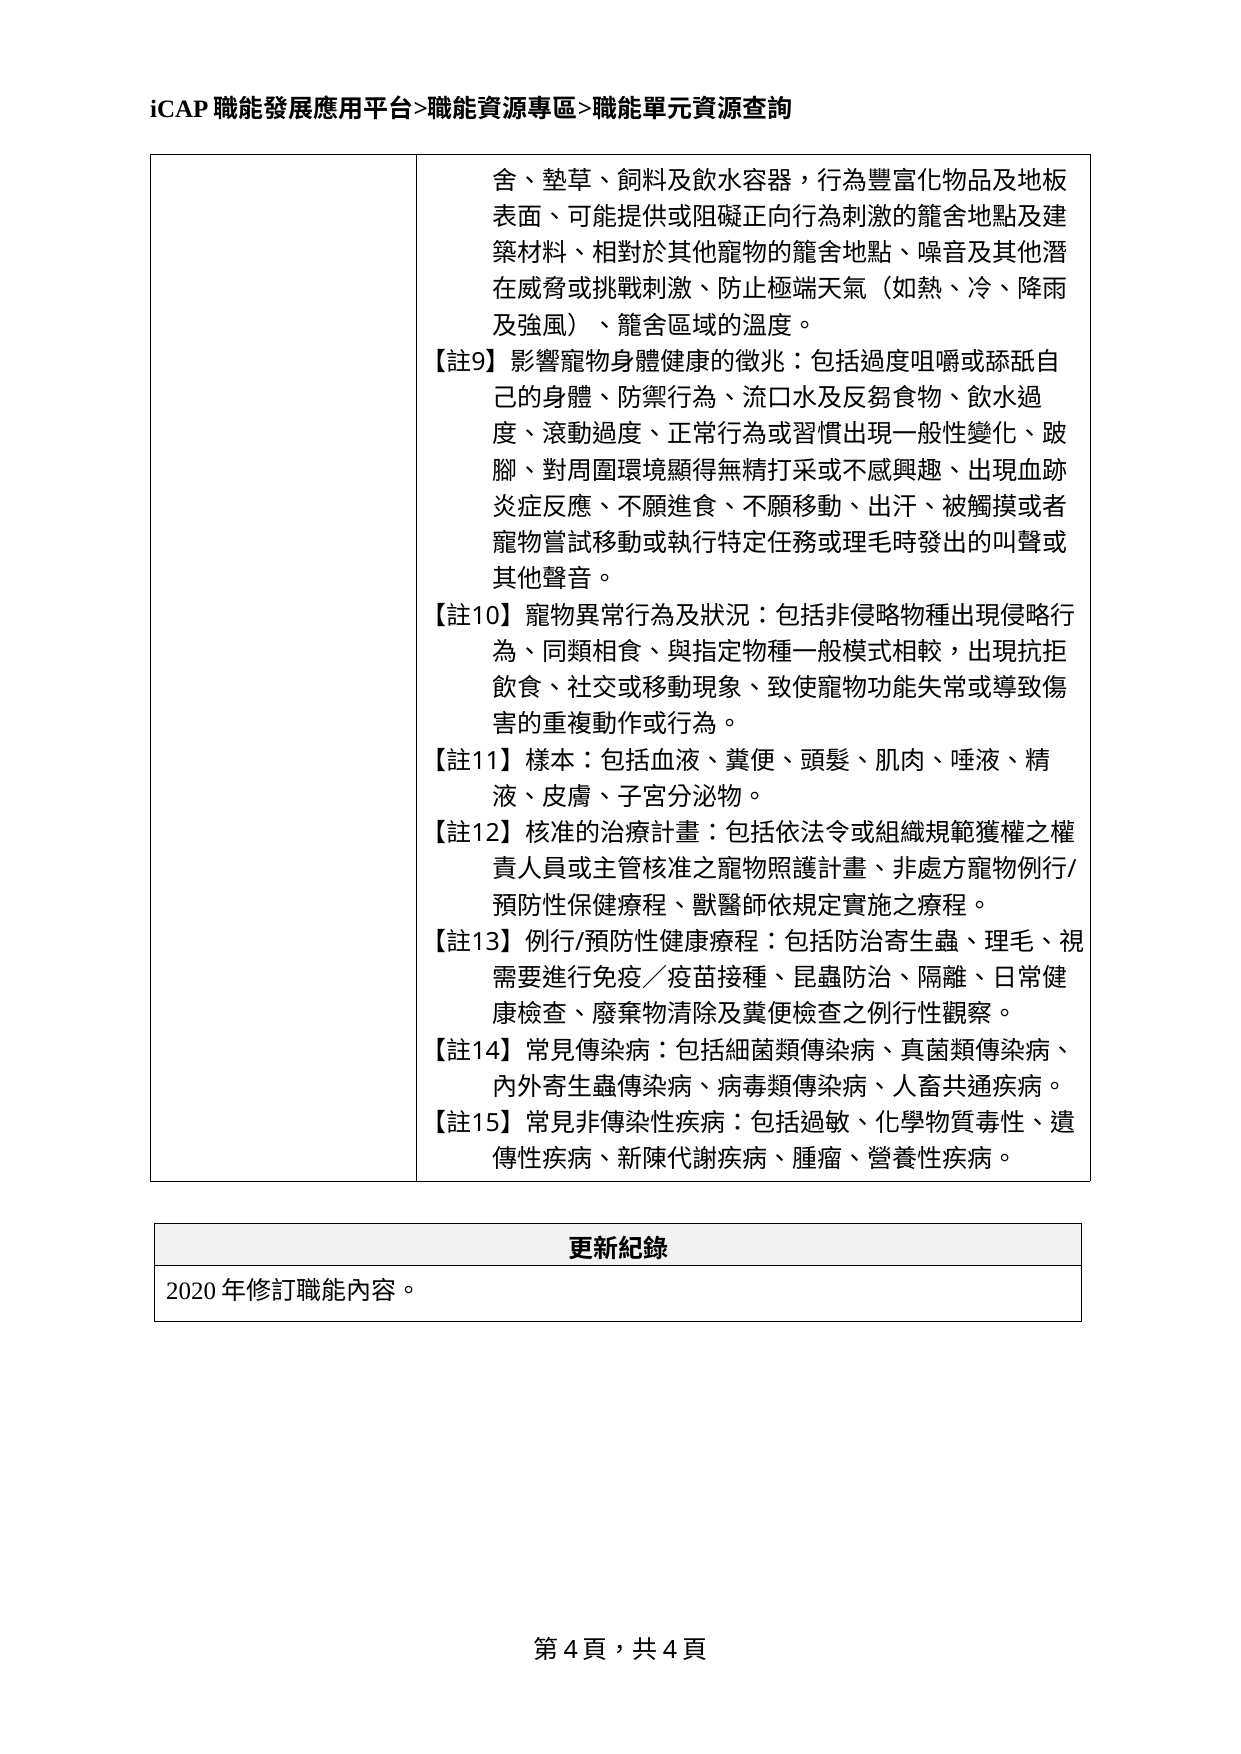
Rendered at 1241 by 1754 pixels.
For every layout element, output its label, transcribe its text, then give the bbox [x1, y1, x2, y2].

table_cell 2020年修訂職能內容。 [155, 1266, 1081, 1321]
table_header 更新紀錄 [155, 1224, 1081, 1265]
table_cell [151, 155, 416, 1181]
table_cell 個人健康及衛生標準：包括妥善處理可重複使用設備之再處理、無菌技術、以防水敷料覆蓋切口及擦傷，並視需要加以更換、必要時堅持從事寵物相關工作之人員須進行免疫／疫苗接種規定、個人衛生習慣─尤其在接觸寵物及／或進行任何可能導致交叉污染的活動前後必須洗手及烘手、安全處理及丟棄尖銳物品及其他臨床、相關及一般廢棄物、使用個人防護服及設備，並依根據預定用途加以更換。 寵物疾病：包括常見傳染病（如細菌類傳染病、真菌類傳染病、內外寄生蟲傳染病、病毒類傳染病、人畜共通傳染病）、常見非傳染性疾病（如過敏、化學物質毒性、遺傳性疾病、新陳代謝疾病、腫瘤、營養性疾病、身體創傷）。 寵物：係指動物保護法第三條第五款所稱之寵物 職業健康風險的影響：包括寵物咬傷、螫傷、踢傷、刮傷及壓砸傷、生物危險廢棄物及尖銳物品…等之處理、處理化學物品及藥品、氣體外洩、吸入化學氣體、眼內污染、人工處理，包括搬運、搬高及移位、針刺及其他尖銳物品造成的割傷、釋出感染媒介、工作表面過於滑溜或不平整、人畜共通疾病。 寄生蟲感染：包括外寄生蟲（如跳蚤、蟎蟲、蝨子或蜱蟲、蒼蠅及蚊子）、內寄生蟲綱別（如絛蟲、線蟲、吸蟲）。 檢疫規範：包括採用的程序及衛生標準、檢疫原因、保存規定紀錄、各物種檢疫期。 寵物健康指標：例如觀察及報告指定寵物之異常行為（包含具攻擊性或順從、對周遭環境、其他動物、人或常見刺激不感興趣、出現過度舔舐、摩擦行為、昏睡、築巢、自殘、發抖、嚎叫）、觀察及報告疾病或傷害指標（如流血、飲食模式改變、嘗試移動時，出現跛腳或不願移動及過度嚎叫、腫脹、排便量、顏色或質地出現異常）。 寵物生活環境：包括是否存在寄生蟲及害蟲、能否維持妥善的衛生標準，以確保寵物健康、能否維持籠內安全、日照量、通風及乾燥程度、圍封建材、籠舍、墊草、飼料及飲水容器，行為豐富化物品及地板表面、可能提供或阻礙正向行為刺激的籠舍地點及建築材料、相對於其他寵物的籠舍地點、噪音及其他潛在威脅或挑戰刺激、防止極端天氣（如熱、冷、降雨及強風）、籠舍區域的溫度。 影響寵物身體健康的徵兆：包括過度咀嚼或舔舐自己的身體、防禦行為、流口水及反芻食物、飲水過度、滾動過度、正常行為或習慣出現一般性變化、跛腳、對周圍環境顯得無精打采或不感興趣、出現血跡炎症反應、不願進食、不願移動、出汗、被觸摸或者寵物嘗試移動或執行特定任務或理毛時發出的叫聲或其他聲音。 寵物異常行為及狀況：包括非侵略物種出現侵略行為、同類相食、與指定物種一般模式相較，出現抗拒飲食、社交或移動現象、致使寵物功能失常或導致傷害的重複動作或行為。 樣本：包括血液、糞便、頭髮、肌肉、唾液、精液、皮膚、子宮分泌物。 核准的治療計畫：包括依法令或組織規範獲權之權責人員或主管核准之寵物照護計畫、非處方寵物例行/預防性保健療程、獸醫師依規定實施之療程。 例行/預防性健康療程：包括防治寄生蟲、理毛、視需要進行免疫／疫苗接種、昆蟲防治、隔離、日常健康檢查、廢棄物清除及糞便檢查之例行性觀察。 常見傳染病：包括細菌類傳染病、真菌類傳染病、內外寄生蟲傳染病、病毒類傳染病、人畜共通疾病。 常見非傳染性疾病：包括過敏、化學物質毒性、遺傳性疾病、新陳代謝疾病、腫瘤、營養性疾病。 [417, 155, 1090, 1181]
